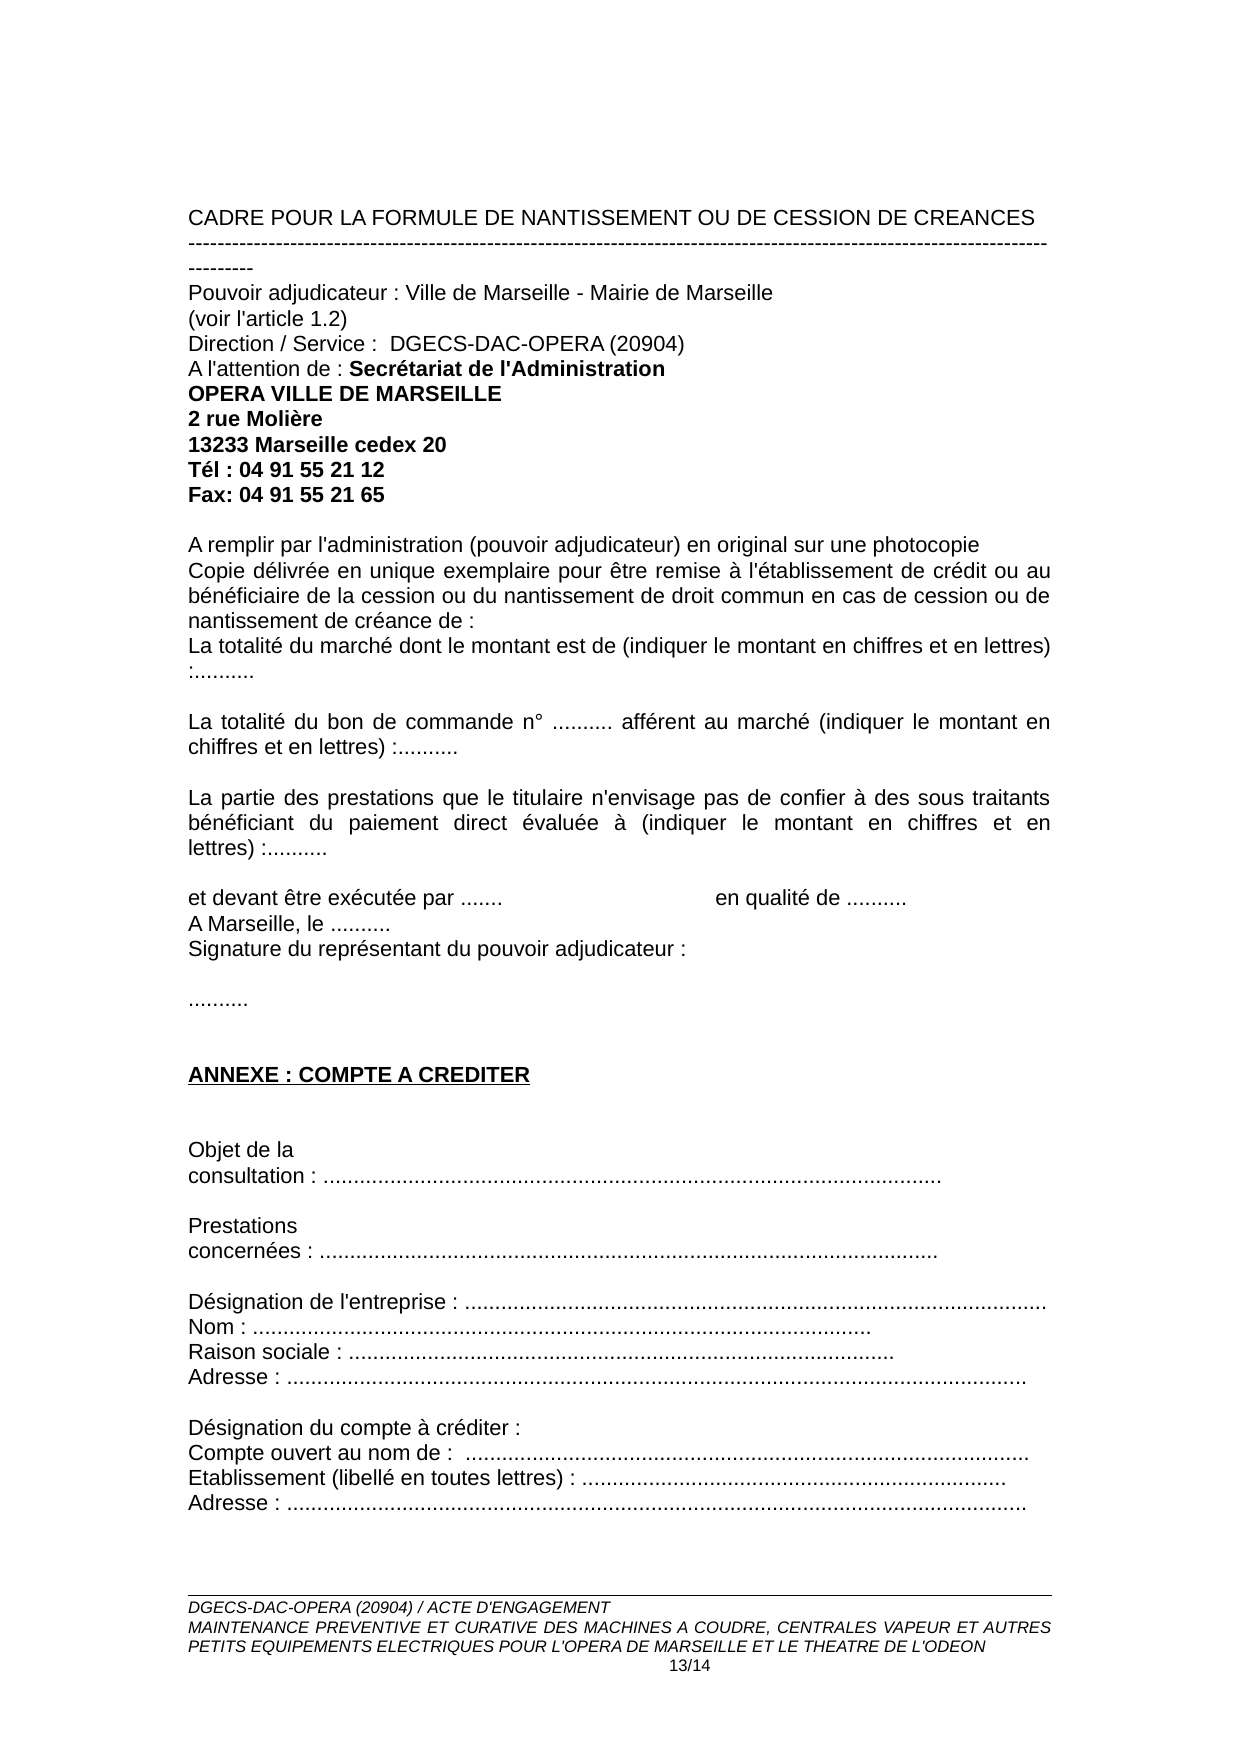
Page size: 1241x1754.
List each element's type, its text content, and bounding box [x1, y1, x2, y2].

text ANNEXE : COMPTE A CREDITER [188, 1062, 1052, 1087]
text La totalité du marché dont le montant est de (indiquer le montant en chiffres et en lettres) :.......... [188, 633, 1052, 683]
text Signature du représentant du pouvoir adjudicateur : [188, 936, 1052, 961]
text A remplir par l'administration (pouvoir adjudicateur) en original sur une photocopie [188, 532, 1052, 557]
text Pouvoir adjudicateur : Ville de Marseille - Mairie de Marseille [188, 280, 1052, 305]
text Fax: 04 91 55 21 65 [188, 482, 1052, 507]
text Tél : 04 91 55 21 12 [188, 457, 1052, 482]
text Compte ouvert au nom de : ............................................................................................. [188, 1440, 1052, 1465]
text CADRE POUR LA FORMULE DE NANTISSEMENT OU DE CESSION DE CREANCES [188, 204, 1052, 230]
text Désignation de l'entreprise : ................................................................................................ [188, 1288, 1052, 1314]
text Objet de la consultation : ...................................................................................................... [188, 1137, 1052, 1188]
text Adresse : .......................................................................................................................... [188, 1490, 1052, 1515]
text Désignation du compte à créditer : [188, 1414, 1052, 1440]
text 2 rue Molière [188, 406, 1052, 431]
text La totalité du bon de commande n° .......... afférent au marché (indiquer le montant en chiffres et en lettres) :.......... [188, 709, 1052, 759]
text Raison sociale : .......................................................................................... [188, 1339, 1052, 1364]
text ------------------------------------------------------------------------------------------------------------------------------- [188, 230, 1052, 280]
text Adresse : .......................................................................................................................... [188, 1364, 1052, 1389]
text A Marseille, le .......... [188, 910, 1052, 936]
text La partie des prestations que le titulaire n'envisage pas de confier à des sous traitants bénéficiant du paiement direct évaluée à (indiquer le montant en chiffres et en lettres) :.......... [188, 784, 1052, 860]
text Nom : ...................................................................................................... [188, 1314, 1052, 1339]
text A l'attention de : Secrétariat de l'Administration [188, 356, 1052, 381]
text OPERA VILLE DE MARSEILLE [188, 381, 1052, 406]
text Copie délivrée en unique exemplaire pour être remise à l'établissement de crédit ou au bénéficiaire de la cession ou du nantissement de droit commun en cas de cession ou de nantissement de créance de : [188, 557, 1052, 633]
text et devant être exécutée par ....... en qualité de .......... [188, 885, 1052, 910]
text Prestations concernées : ...................................................................................................... [188, 1213, 1052, 1263]
text 13233 Marseille cedex 20 [188, 431, 1052, 457]
text (voir l'article 1.2) [188, 305, 1052, 331]
text Direction / Service : DGECS-DAC-OPERA (20904) [188, 331, 1052, 356]
text .......... [188, 986, 1052, 1011]
text Etablissement (libellé en toutes lettres) : ...................................................................... [188, 1465, 1052, 1490]
